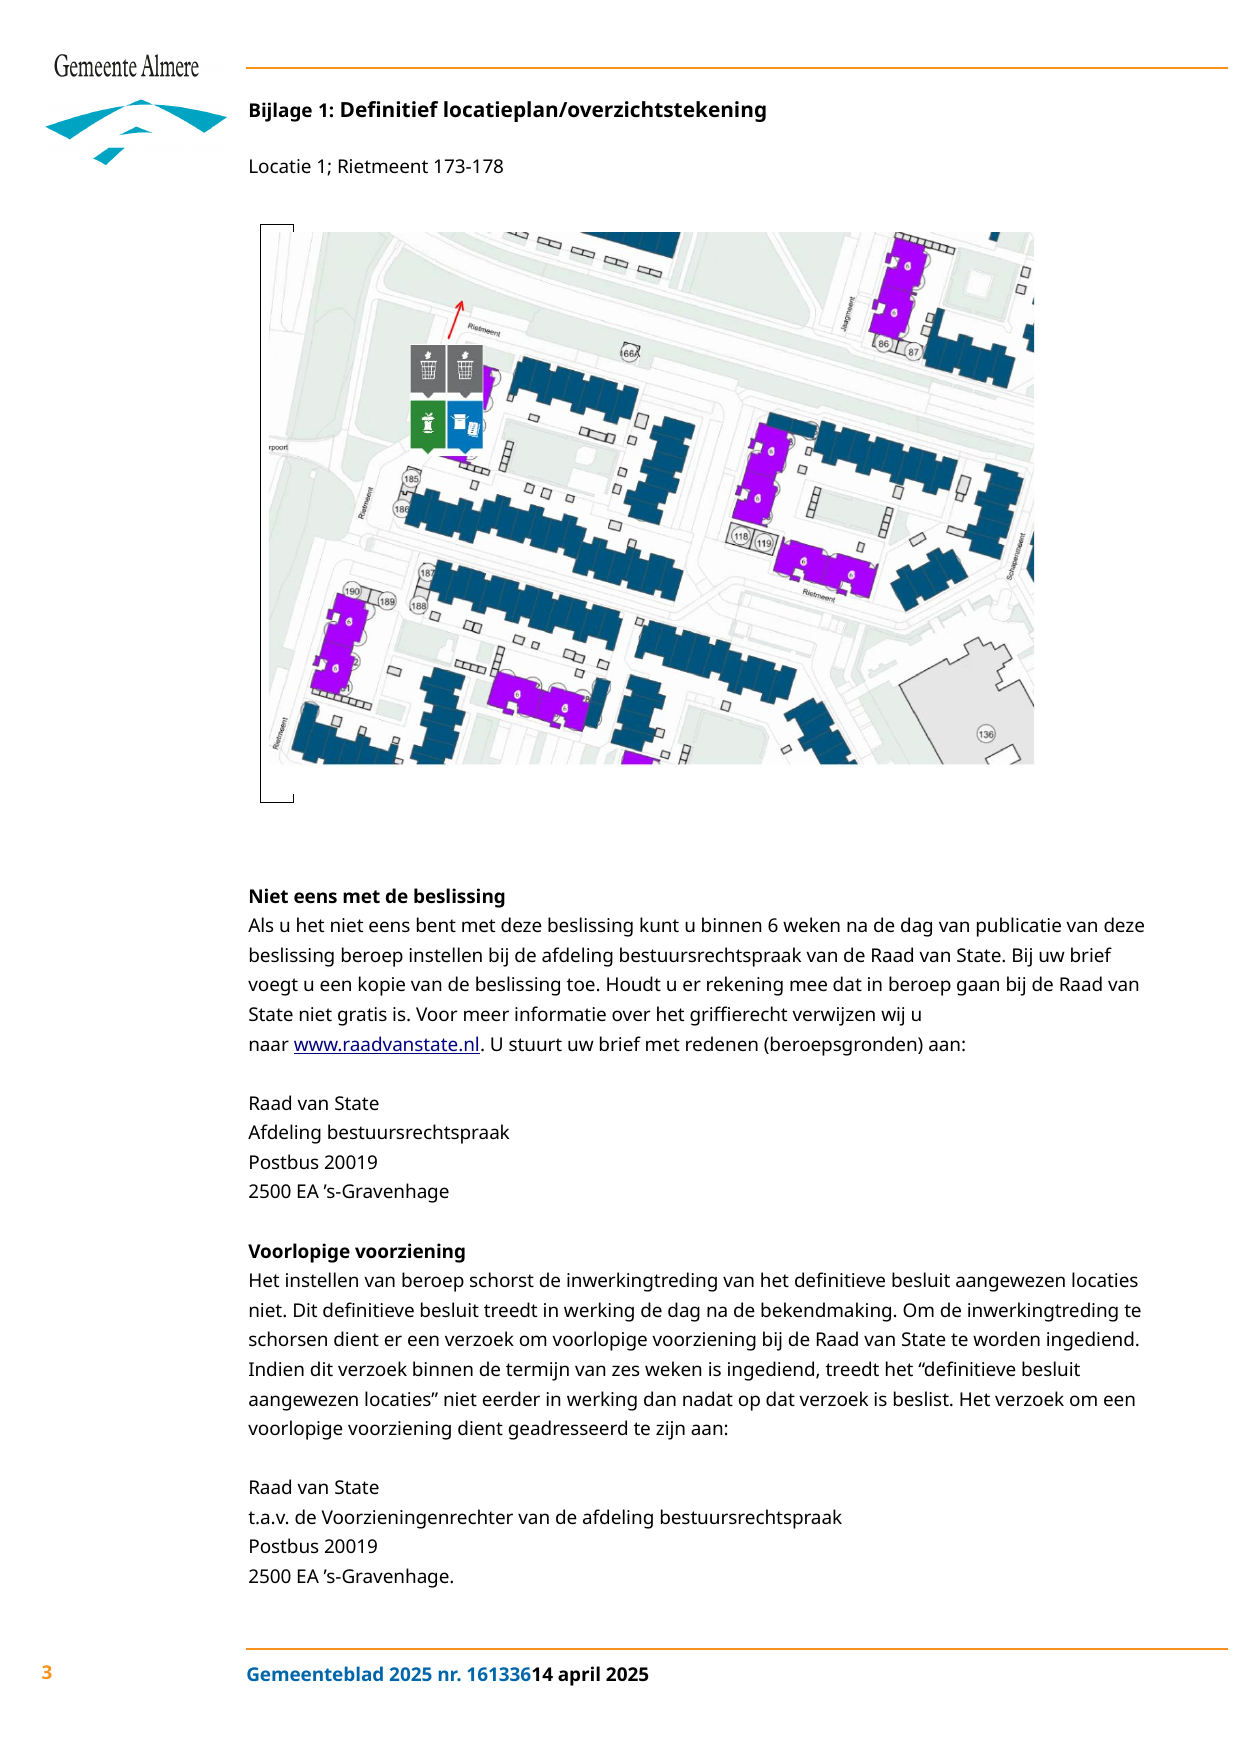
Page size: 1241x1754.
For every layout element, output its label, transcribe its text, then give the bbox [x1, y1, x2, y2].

text Locatie 1; Rietmeent 173-178 [248, 153, 1152, 179]
text Afdeling bestuursrechtspraak [248, 1119, 1152, 1145]
text Bijlage 1: Definitief locatieplan/overzichtstekening [248, 95, 1152, 123]
text 2500 EA ’s-Gravenhage [248, 1179, 1152, 1204]
text Postbus 20019 [248, 1534, 1152, 1559]
text Voorlopige voorziening [248, 1238, 1152, 1263]
text Niet eens met de beslissing [248, 883, 1152, 908]
text Het instellen van beroep schorst de inwerkingtreding van het definitieve besluit aangewezen locaties niet. Dit definitieve besluit treedt in werking de dag na de bekendmaking. Om de inwerkingtreding te schorsen dient er een verzoek om voorlopige voorziening bij de Raad van State te worden ingediend. Indien dit verzoek binnen de termijn van zes weken is ingediend, treedt het “definitieve besluit aangewezen locaties” niet eerder in werking dan nadat op dat verzoek is beslist. Het verzoek om een voorlopige voorziening dient geadresseerd te zijn aan: [248, 1267, 1152, 1441]
text Raad van State [248, 1474, 1152, 1500]
text t.a.v. de Voorzieningenrechter van de afdeling bestuursrechtspraak [248, 1504, 1152, 1530]
picture [41, 47, 231, 172]
text Postbus 20019 [248, 1149, 1152, 1175]
picture [268, 232, 1035, 794]
text Als u het niet eens bent met deze beslissing kunt u binnen 6 weken na de dag van publicatie van deze beslissing beroep instellen bij de afdeling bestuursrechtspraak van de Raad van State. Bij uw brief voegt u een kopie van de beslissing toe. Houdt u er rekening mee dat in beroep gaan bij de Raad van State niet gratis is. Voor meer informatie over het griffierecht verwijzen wij u naar www.raadvanstate.nl. U stuurt uw brief met redenen (beroepsgronden) aan: [248, 912, 1152, 1056]
text Raad van State [248, 1090, 1152, 1116]
text 2500 EA ’s-Gravenhage. [248, 1563, 1152, 1589]
